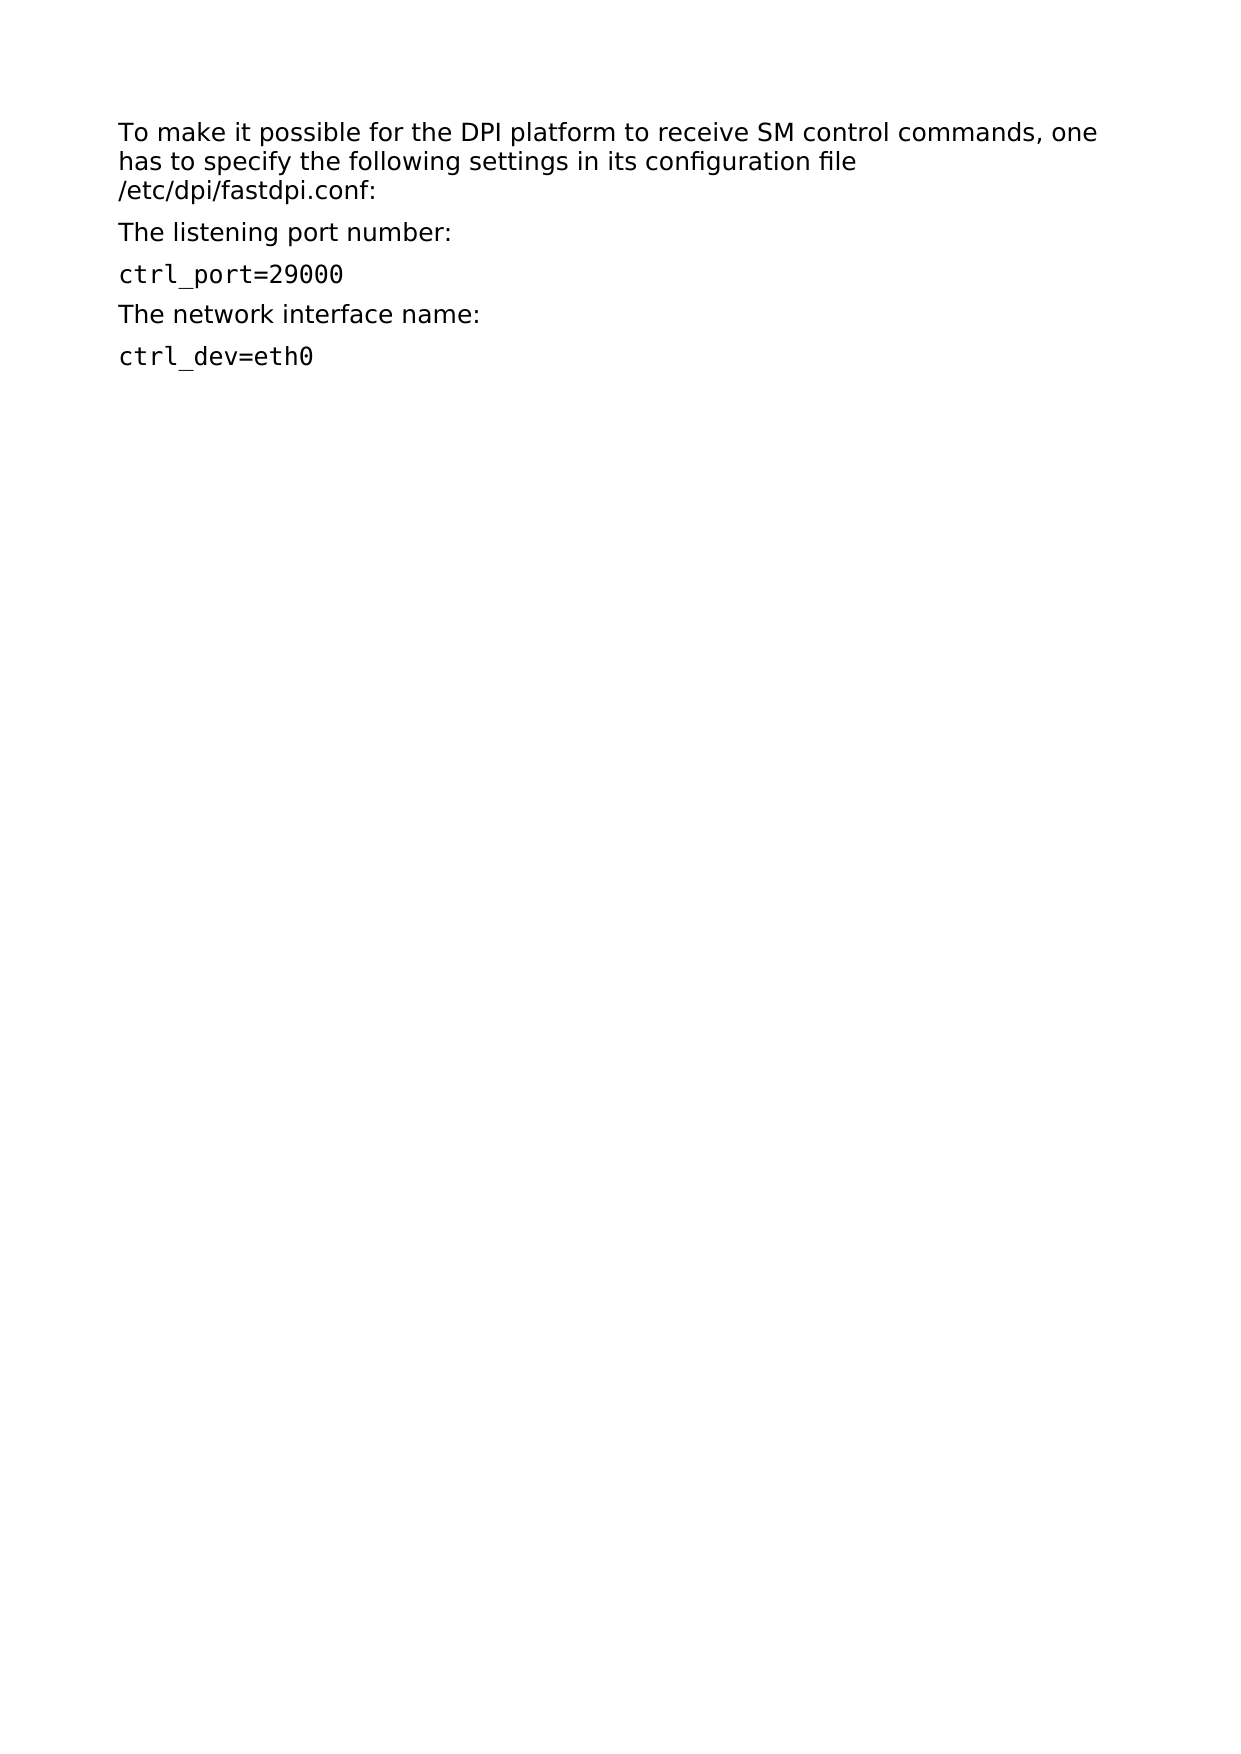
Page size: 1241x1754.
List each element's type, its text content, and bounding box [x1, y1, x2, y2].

text ctrl_port=29000 [118, 260, 1122, 289]
text ctrl_dev=eth0 [118, 342, 1122, 372]
text The listening port number: [118, 218, 1122, 247]
text The network interface name: [118, 301, 1122, 330]
text To make it possible for the DPI platform to receive SM control commands, one has to specify the following settings in its configuration file /etc/dpi/fastdpi.conf: [118, 118, 1122, 206]
